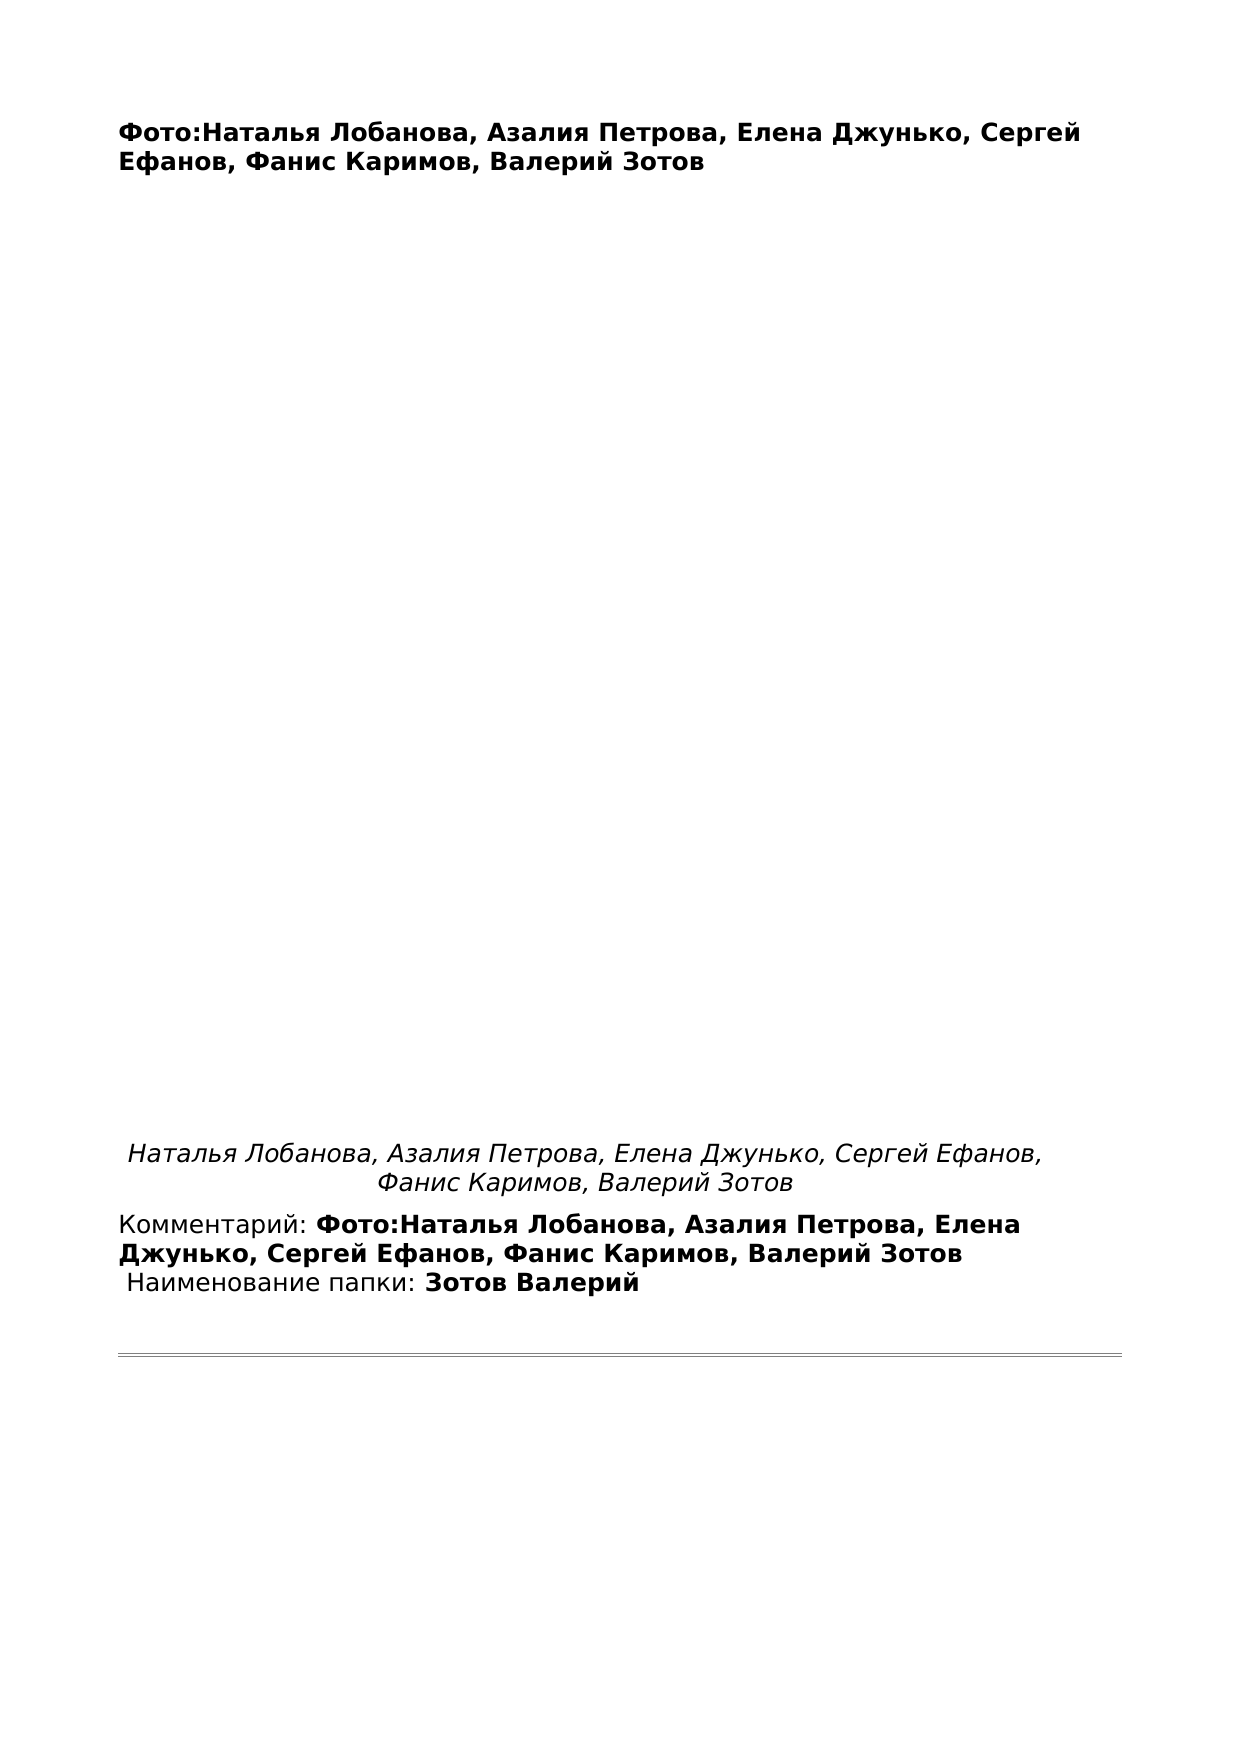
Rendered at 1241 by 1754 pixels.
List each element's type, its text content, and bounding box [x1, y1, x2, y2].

subtitle Фото:Наталья Лобанова, Азалия Петрова, Елена Джунько, Сергей Ефанов, Фанис Каримов, Валерий Зотов [118, 118, 1122, 176]
text Комментарий: Фото:Наталья Лобанова, Азалия Петрова, Елена Джунько, Сергей Ефанов, Фанис Каримов, Валерий Зотов Наименование папки: Зотов Валерий [118, 1210, 1122, 1326]
text Наталья Лобанова, Азалия Петрова, Елена Джунько, Сергей Ефанов, Фанис Каримов, Валерий Зотов [118, 201, 1056, 1197]
